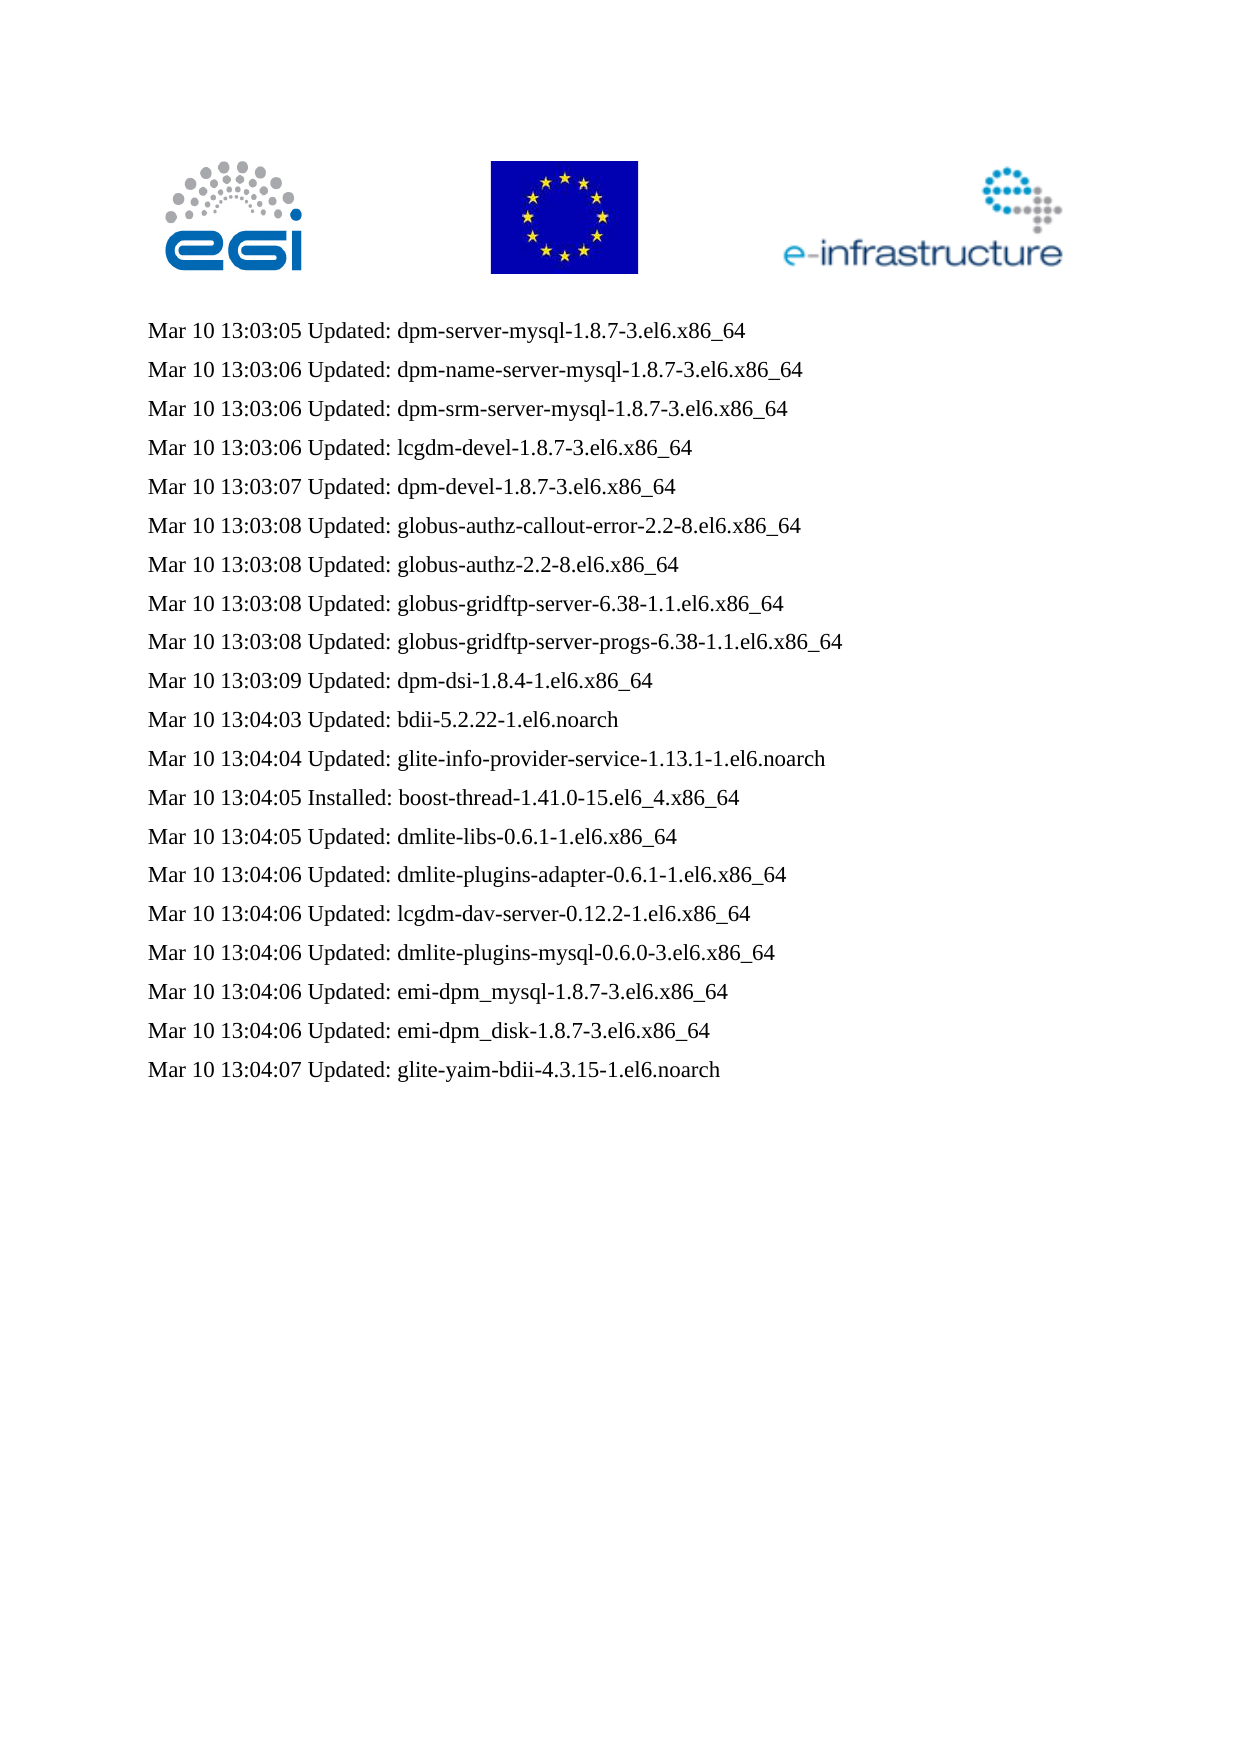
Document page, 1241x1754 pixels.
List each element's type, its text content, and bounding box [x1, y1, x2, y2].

text Mar 10 13:04:06 Updated: emi-dpm_disk-1.8.7-3.el6.x86_64 [148, 1017, 1092, 1043]
picture [777, 161, 1070, 274]
text Mar 10 13:03:08 Updated: globus-gridftp-server-progs-6.38-1.1.el6.x86_64 [148, 628, 1092, 655]
text Mar 10 13:03:08 Updated: globus-authz-2.2-8.el6.x86_64 [148, 551, 1092, 577]
text Mar 10 13:04:03 Updated: bdii-5.2.22-1.el6.noarch [148, 706, 1092, 732]
text Mar 10 13:04:06 Updated: lcgdm-dav-server-0.12.2-1.el6.x86_64 [148, 900, 1092, 927]
picture [164, 161, 303, 272]
text Mar 10 13:03:08 Updated: globus-authz-callout-error-2.2-8.el6.x86_64 [148, 512, 1092, 538]
text Mar 10 13:03:06 Updated: dpm-name-server-mysql-1.8.7-3.el6.x86_64 [148, 356, 1092, 383]
text Mar 10 13:04:07 Updated: glite-yaim-bdii-4.3.15-1.el6.noarch [148, 1056, 1092, 1082]
text Mar 10 13:03:08 Updated: globus-gridftp-server-6.38-1.1.el6.x86_64 [148, 589, 1092, 616]
picture [490, 161, 639, 274]
text Mar 10 13:04:06 Updated: emi-dpm_mysql-1.8.7-3.el6.x86_64 [148, 978, 1092, 1004]
text Mar 10 13:04:05 Installed: boost-thread-1.41.0-15.el6_4.x86_64 [148, 784, 1092, 810]
text Mar 10 13:04:06 Updated: dmlite-plugins-mysql-0.6.0-3.el6.x86_64 [148, 939, 1092, 966]
text Mar 10 13:03:05 Updated: dpm-server-mysql-1.8.7-3.el6.x86_64 [148, 318, 1092, 344]
text Mar 10 13:04:05 Updated: dmlite-libs-0.6.1-1.el6.x86_64 [148, 823, 1092, 849]
text Mar 10 13:04:04 Updated: glite-info-provider-service-1.13.1-1.el6.noarch [148, 745, 1092, 771]
text Mar 10 13:03:06 Updated: lcgdm-devel-1.8.7-3.el6.x86_64 [148, 434, 1092, 461]
text Mar 10 13:03:09 Updated: dpm-dsi-1.8.4-1.el6.x86_64 [148, 667, 1092, 694]
text Mar 10 13:03:06 Updated: dpm-srm-server-mysql-1.8.7-3.el6.x86_64 [148, 395, 1092, 422]
text Mar 10 13:04:06 Updated: dmlite-plugins-adapter-0.6.1-1.el6.x86_64 [148, 862, 1092, 888]
text Mar 10 13:03:07 Updated: dpm-devel-1.8.7-3.el6.x86_64 [148, 473, 1092, 499]
